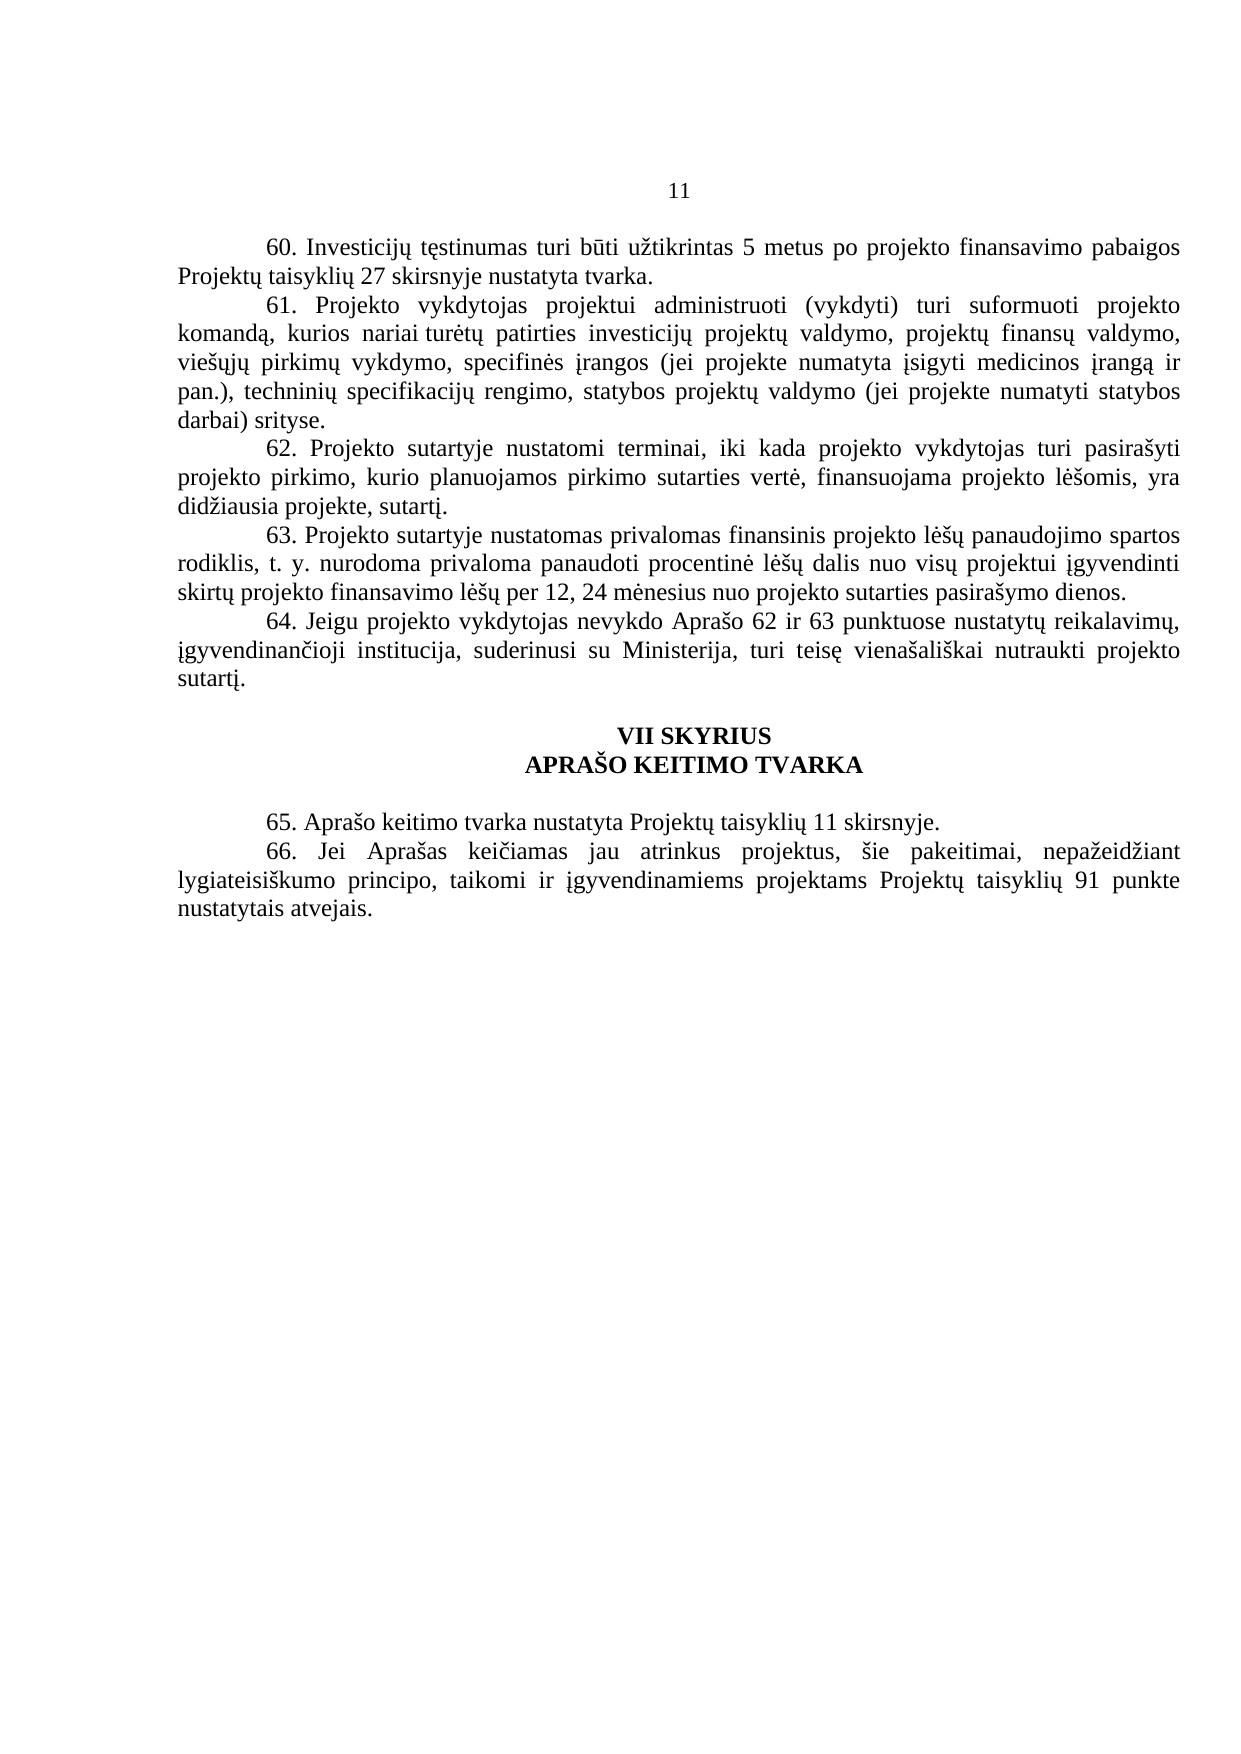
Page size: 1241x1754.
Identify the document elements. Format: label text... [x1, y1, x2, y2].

text 65. Aprašo keitimo tvarka nustatyta Projektų taisyklių 11 skirsnyje. [177, 807, 1181, 836]
text 60. Investicijų tęstinumas turi būti užtikrintas 5 metus po projekto finansavimo pabaigos Projektų taisyklių 27 skirsnyje nustatyta tvarka. [177, 232, 1181, 290]
text APRAŠO KEITIMO TVARKA [118, 750, 1181, 778]
text 64. Jeigu projekto vykdytojas nevykdo Aprašo 62 ir 63 punktuose nustatytų reikalavimų, įgyvendinančioji institucija, suderinusi su Ministerija, turi teisę vienašališkai nutraukti projekto sutartį. [177, 606, 1181, 692]
text 61. Projekto vykdytojas projektui administruoti (vykdyti) turi suformuoti projekto komandą, kurios nariai turėtų patirties investicijų projektų valdymo, projektų finansų valdymo, viešųjų pirkimų vykdymo, specifinės įrangos (jei projekte numatyta įsigyti medicinos įrangą ir pan.), techninių specifikacijų rengimo, statybos projektų valdymo (jei projekte numatyti statybos darbai) srityse. [177, 290, 1181, 433]
text 62. Projekto sutartyje nustatomi terminai, iki kada projekto vykdytojas turi pasirašyti projekto pirkimo, kurio planuojamos pirkimo sutarties vertė, finansuojama projekto lėšomis, yra didžiausia projekte, sutartį. [177, 433, 1181, 520]
text VII SKYRIUS [118, 721, 1181, 750]
text 63. Projekto sutartyje nustatomas privalomas finansinis projekto lėšų panaudojimo spartos rodiklis, t. y. nurodoma privaloma panaudoti procentinė lėšų dalis nuo visų projektui įgyvendinti skirtų projekto finansavimo lėšų per 12, 24 mėnesius nuo projekto sutarties pasirašymo dienos. [177, 520, 1181, 606]
text 66. Jei Aprašas keičiamas jau atrinkus projektus, šie pakeitimai, nepažeidžiant lygiateisiškumo principo, taikomi ir įgyvendinamiems projektams Projektų taisyklių 91 punkte nustatytais atvejais. [177, 836, 1181, 922]
